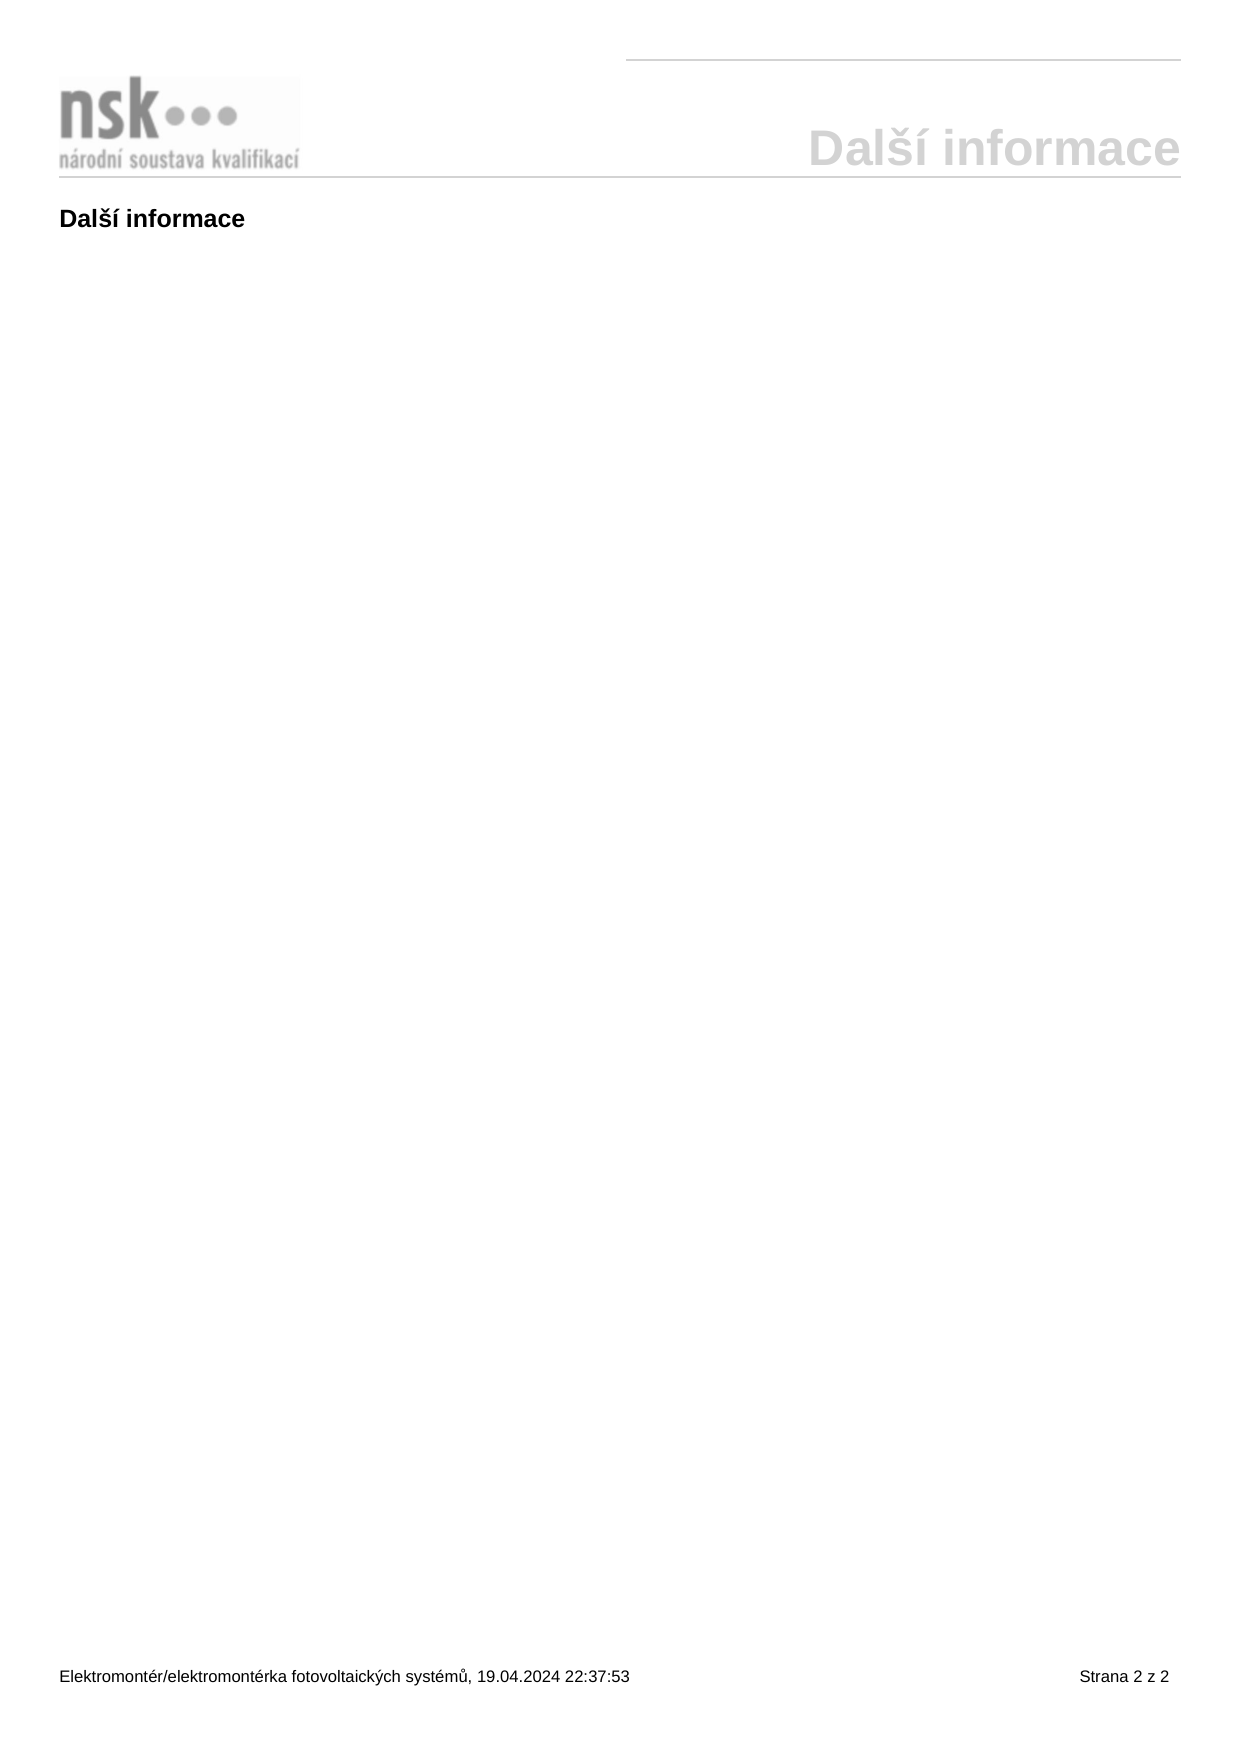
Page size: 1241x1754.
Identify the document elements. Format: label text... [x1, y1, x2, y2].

table_cell [484, 1397, 620, 1658]
table_cell [862, 1397, 1169, 1658]
table_cell [621, 59, 626, 170]
table_cell [484, 536, 620, 836]
table_cell [626, 536, 862, 836]
table_cell [484, 236, 620, 536]
table_cell [59, 178, 1181, 194]
table_cell [862, 236, 1169, 536]
table_cell [862, 1136, 1169, 1397]
table_cell [59, 1397, 483, 1658]
table_cell [626, 236, 862, 536]
table_cell [862, 194, 1169, 200]
table_cell [1169, 836, 1181, 1136]
table_cell [862, 836, 1169, 1136]
table_cell [484, 194, 620, 200]
table_cell [626, 1136, 862, 1397]
table_cell Další informace [626, 61, 1181, 176]
table_cell [484, 171, 620, 176]
table_cell [1169, 1136, 1181, 1397]
table_cell [59, 536, 483, 836]
table_cell [620, 536, 626, 836]
table_cell [59, 1136, 483, 1397]
table_cell [620, 236, 626, 536]
table_cell [620, 836, 626, 1136]
table_cell [620, 1397, 626, 1658]
table_cell [59, 836, 483, 1136]
table_cell Elektromontér/elektromontérka fotovoltaických systémů, 19.04.2024 22:37:53 [59, 1658, 862, 1694]
table_cell [1169, 536, 1181, 836]
table_cell [59, 194, 483, 200]
table_cell [1169, 236, 1181, 536]
table_cell [620, 1136, 626, 1397]
table_cell [1169, 1658, 1181, 1694]
table_cell [626, 1397, 862, 1658]
table_cell Další informace [59, 200, 1181, 236]
table_cell [484, 836, 620, 1136]
table_cell [484, 1136, 620, 1397]
table_cell [862, 536, 1169, 836]
table_cell [1169, 1397, 1181, 1658]
table_cell [626, 194, 862, 200]
picture [58, 59, 621, 171]
table_cell [59, 236, 483, 536]
table_cell [59, 171, 483, 176]
table_cell Strana 2 z 2 [862, 1658, 1169, 1694]
table_cell [626, 836, 862, 1136]
table_cell [1169, 194, 1181, 200]
